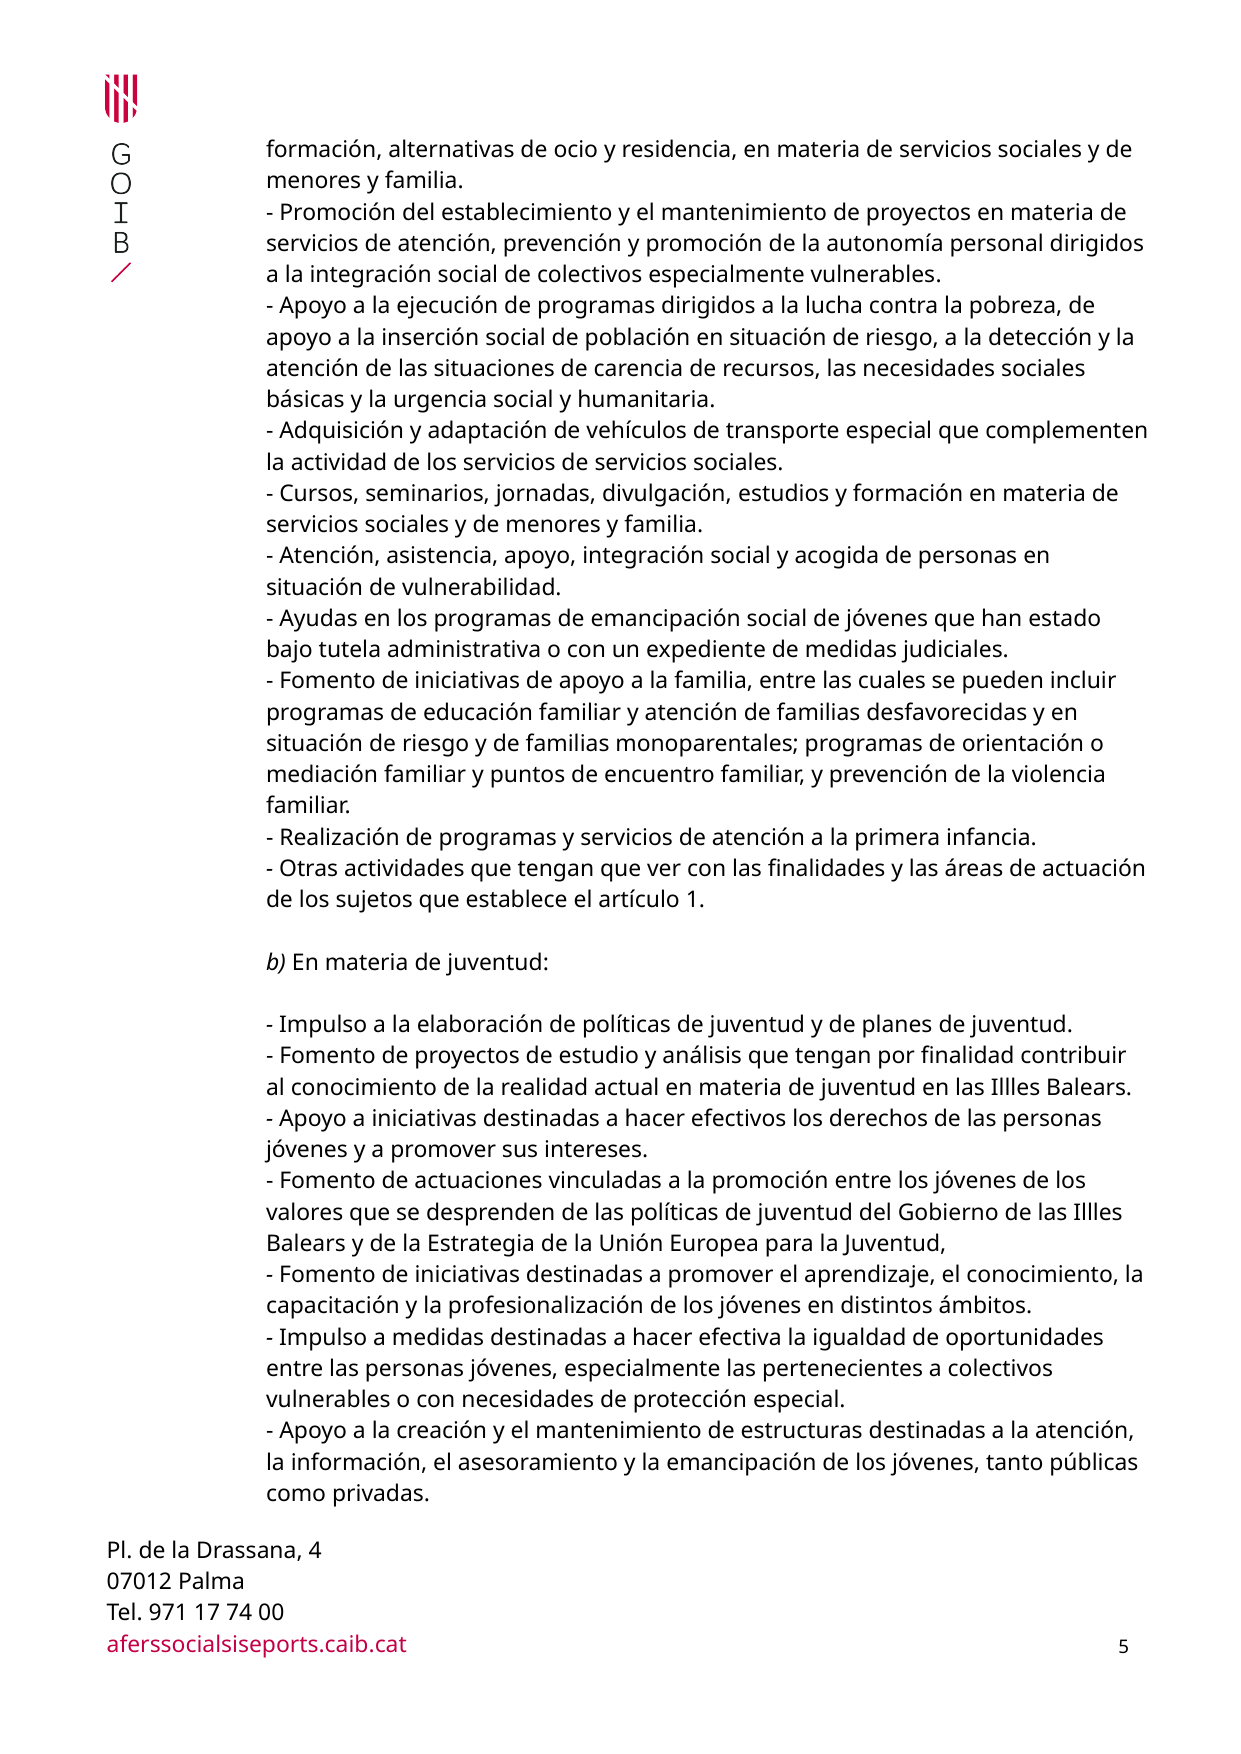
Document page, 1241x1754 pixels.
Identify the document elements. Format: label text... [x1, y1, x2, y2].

text b) En materia de juventud: [266, 945, 1152, 977]
picture [76, 51, 166, 313]
text - Ayudas en los programas de emancipación social de jóvenes que han estado bajo tutela administrativa o con un expediente de medidas judiciales. [266, 602, 1152, 664]
text - Atención, asistencia, apoyo, integración social y acogida de personas en situación de vulnerabilidad. [266, 539, 1152, 602]
text - Fomento de iniciativas destinadas a promover el aprendizaje, el conocimiento, la capacitación y la profesionalización de los jóvenes en distintos ámbitos. [266, 1258, 1152, 1320]
text - Impulso a la elaboración de políticas de juventud y de planes de juventud. [266, 1008, 1152, 1039]
text - Apoyo a la ejecución de programas dirigidos a la lucha contra la pobreza, de apoyo a la inserción social de población en situación de riesgo, a la detección y la atención de las situaciones de carencia de recursos, las necesidades sociales básicas y la urgencia social y humanitaria. [266, 289, 1152, 414]
text - Impulso a medidas destinadas a hacer efectiva la igualdad de oportunidades entre las personas jóvenes, especialmente las pertenecientes a colectivos vulnerables o con necesidades de protección especial. [266, 1320, 1152, 1414]
text - Apoyo a iniciativas destinadas a hacer efectivos los derechos de las personas jóvenes y a promover sus intereses. [266, 1102, 1152, 1164]
text - Apoyo a la creación y el mantenimiento de estructuras destinadas a la atención, la información, el asesoramiento y la emancipación de los jóvenes, tanto públicas como privadas. [266, 1414, 1152, 1508]
text formación, alternativas de ocio y residencia, en materia de servicios sociales y de menores y familia. [266, 133, 1152, 195]
text - Promoción del establecimiento y el mantenimiento de proyectos en materia de servicios de atención, prevención y promoción de la autonomía personal dirigidos a la integración social de colectivos especialmente vulnerables. [266, 195, 1152, 289]
text - Fomento de iniciativas de apoyo a la familia, entre las cuales se pueden incluir programas de educación familiar y atención de familias desfavorecidas y en situación de riesgo y de familias monoparentales; programas de orientación o mediación familiar y puntos de encuentro familiar, y prevención de la violencia familiar. [266, 664, 1152, 820]
text - Fomento de actuaciones vinculadas a la promoción entre los jóvenes de los valores que se desprenden de las políticas de juventud del Gobierno de las Illles Balears y de la Estrategia de la Unión Europea para la Juventud, [266, 1164, 1152, 1258]
text - Fomento de proyectos de estudio y análisis que tengan por finalidad contribuir al conocimiento de la realidad actual en materia de juventud en las Illles Balears. [266, 1039, 1152, 1102]
text - Realización de programas y servicios de atención a la primera infancia. [266, 820, 1152, 852]
text - Otras actividades que tengan que ver con las finalidades y las áreas de actuación de los sujetos que establece el artículo 1. [266, 852, 1152, 914]
text - Cursos, seminarios, jornadas, divulgación, estudios y formación en materia de servicios sociales y de menores y familia. [266, 477, 1152, 539]
text - Adquisición y adaptación de vehículos de transporte especial que complementen la actividad de los servicios de servicios sociales. [266, 414, 1152, 477]
